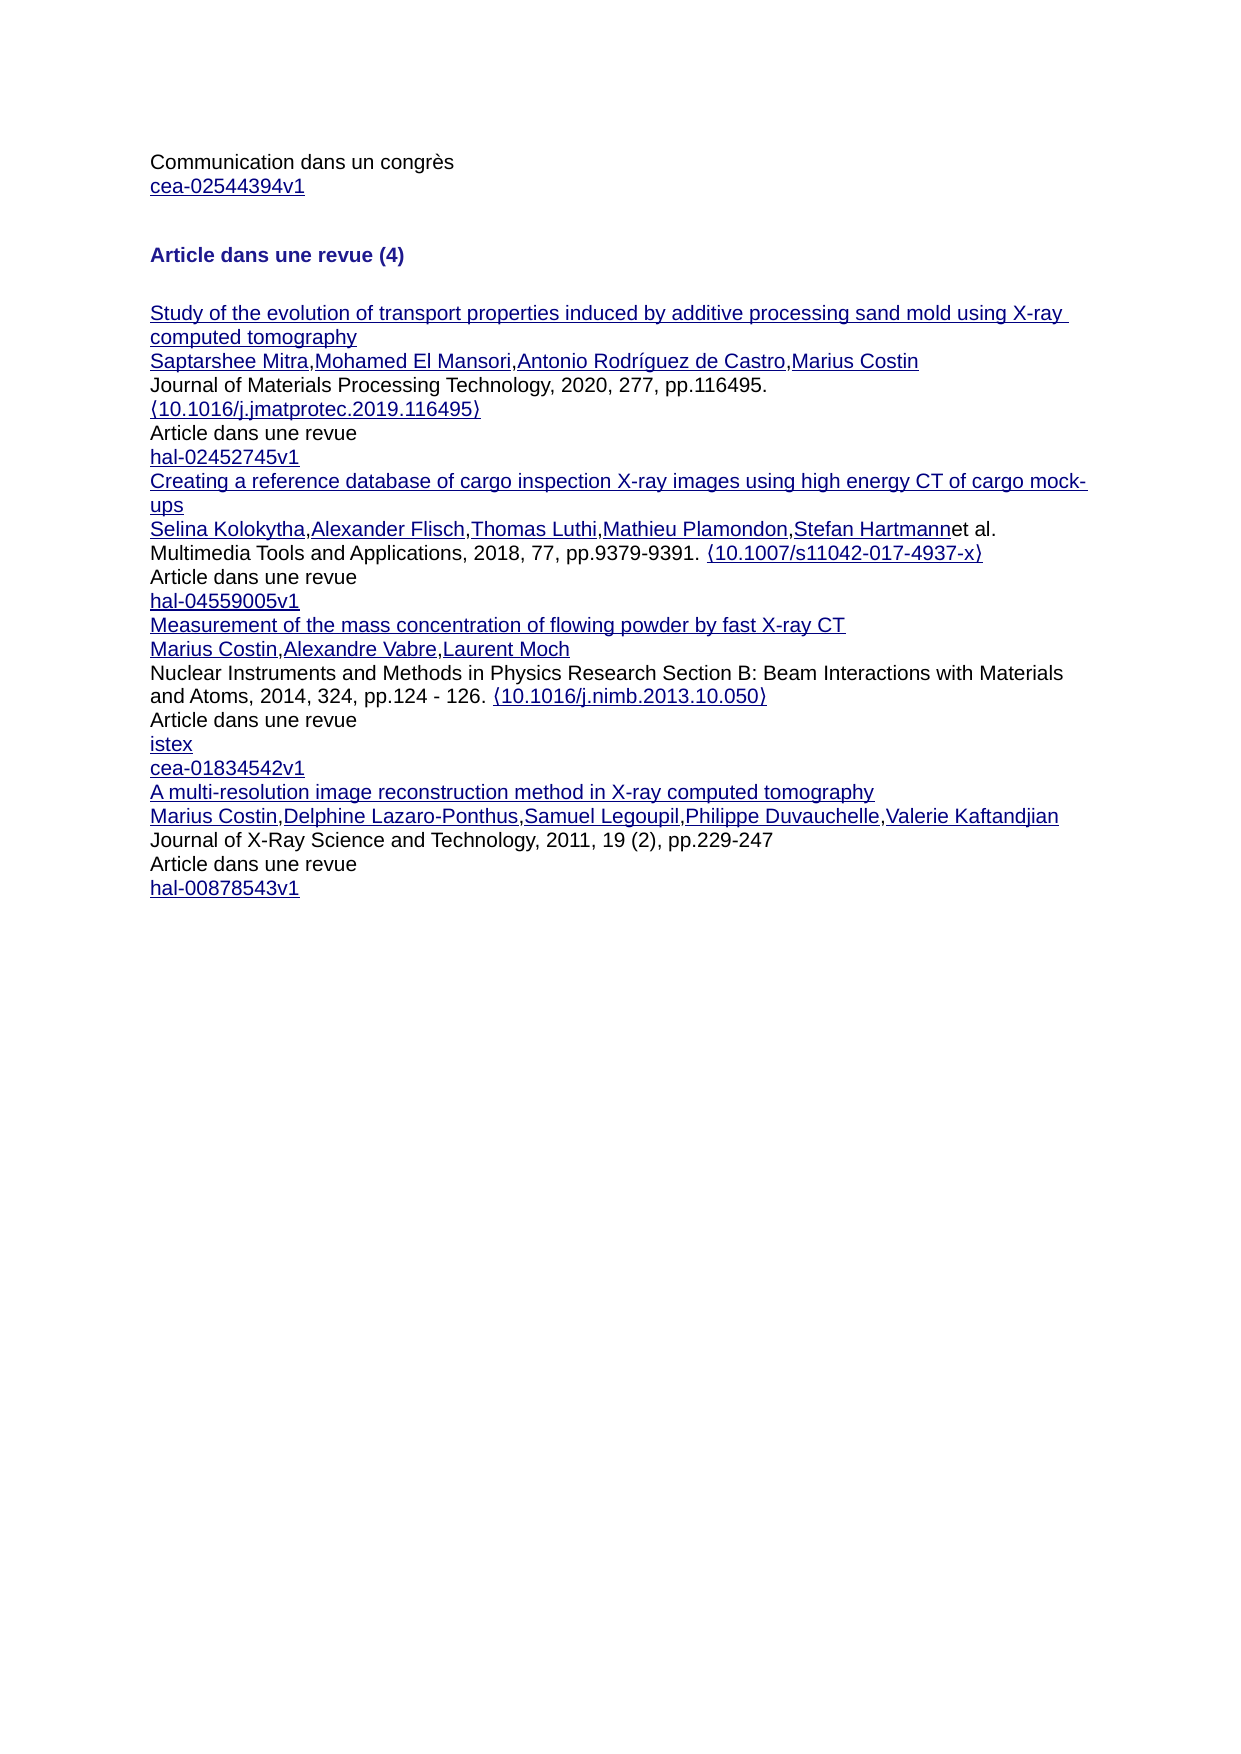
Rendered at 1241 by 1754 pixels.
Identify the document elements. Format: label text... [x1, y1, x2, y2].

table_cell Creating a reference database of cargo inspection X-ray images using high energy CT of cargo mock-ups Selina Kolokytha,Alexander Flisch,Thomas Luthi,Mathieu Plamondon,Stefan Hartmannet al. Multimedia Tools and Applications, 2018, 77, pp.9379-9391. ⟨10.1007/s11042-017-4937-x⟩ Article dans une revue hal-04559005v1 [150, 469, 1090, 612]
subtitle Article dans une revue (4) [150, 243, 1090, 267]
table_header Study of the evolution of transport properties induced by additive processing sand mold using X-ray computed tomography Saptarshee Mitra,Mohamed El Mansori,Antonio Rodríguez de Castro,Marius Costin Journal of Materials Processing Technology, 2020, 277, pp.116495. ⟨10.1016/j.jmatprotec.2019.116495⟩ Article dans une revue hal-02452745v1 [150, 301, 1090, 469]
table_cell A multi-resolution image reconstruction method in X-ray computed tomography Marius Costin,Delphine Lazaro-Ponthus,Samuel Legoupil,Philippe Duvauchelle,Valerie Kaftandjian Journal of X-Ray Science and Technology, 2011, 19 (2), pp.229-247 Article dans une revue hal-00878543v1 [150, 780, 1090, 900]
table_cell Measurement of the mass concentration of flowing powder by fast X-ray CT Marius Costin,Alexandre Vabre,Laurent Moch Nuclear Instruments and Methods in Physics Research Section B: Beam Interactions with Materials and Atoms, 2014, 324, pp.124 - 126. ⟨10.1016/j.nimb.2013.10.050⟩ Article dans une revue istex cea-01834542v1 [150, 613, 1090, 780]
table_cell Communication dans un congrès cea-02544394v1 [150, 150, 1090, 198]
